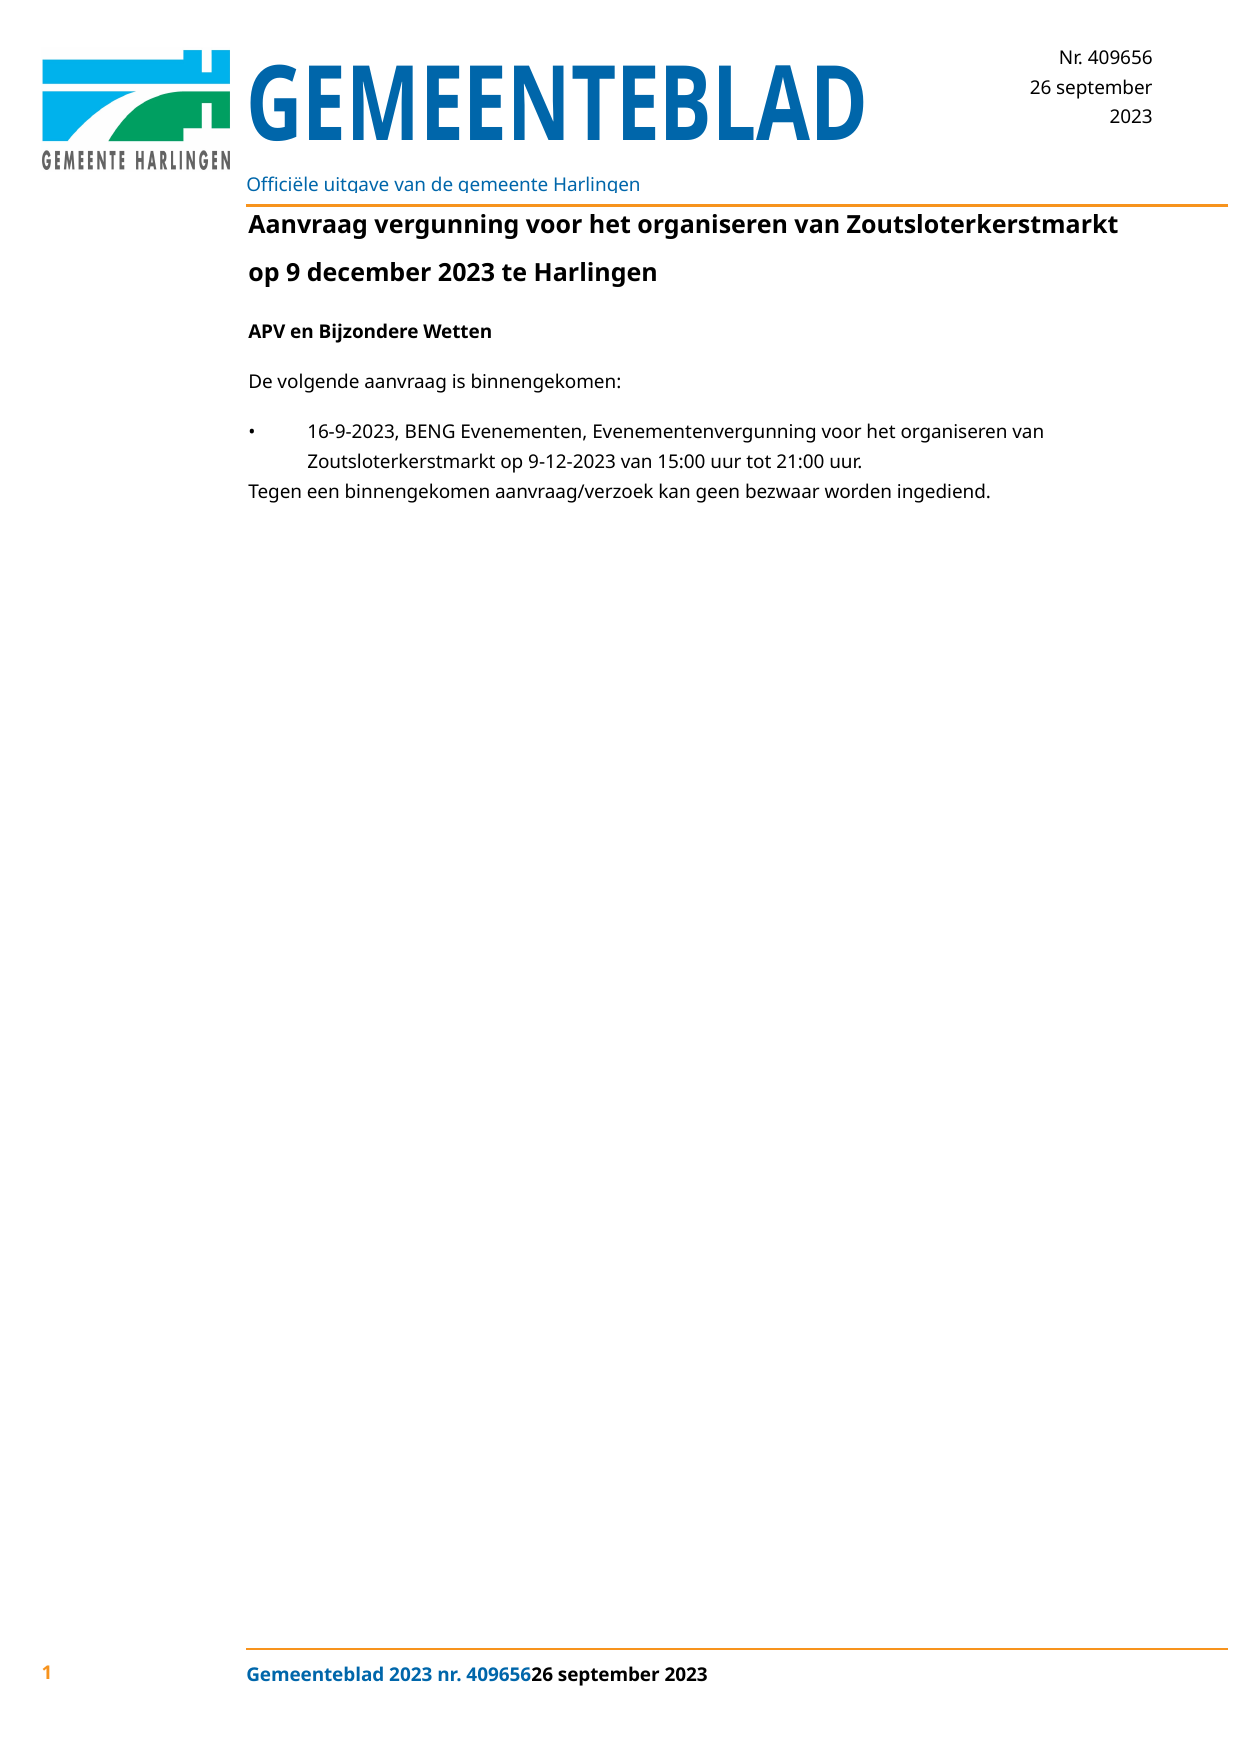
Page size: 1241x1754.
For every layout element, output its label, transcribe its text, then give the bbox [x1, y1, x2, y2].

text Tegen een binnengekomen aanvraag/verzoek kan geen bezwaar worden ingediend. [248, 478, 1152, 504]
text Aanvraag vergunning voor het organiseren van Zoutsloterkerstmarkt op 9 december 2023 te Harlingen [248, 207, 1152, 288]
text APV en Bijzondere Wetten [248, 318, 1152, 344]
picture [41, 47, 231, 172]
text De volgende aanvraag is binnengekomen: [248, 368, 1152, 394]
list 16-9-2023, BENG Evenementen, Evenementenvergunning voor het organiseren van Zoutsloterkerstmarkt op 9-12-2023 van 15:00 uur tot 21:00 uur. [248, 419, 1152, 474]
